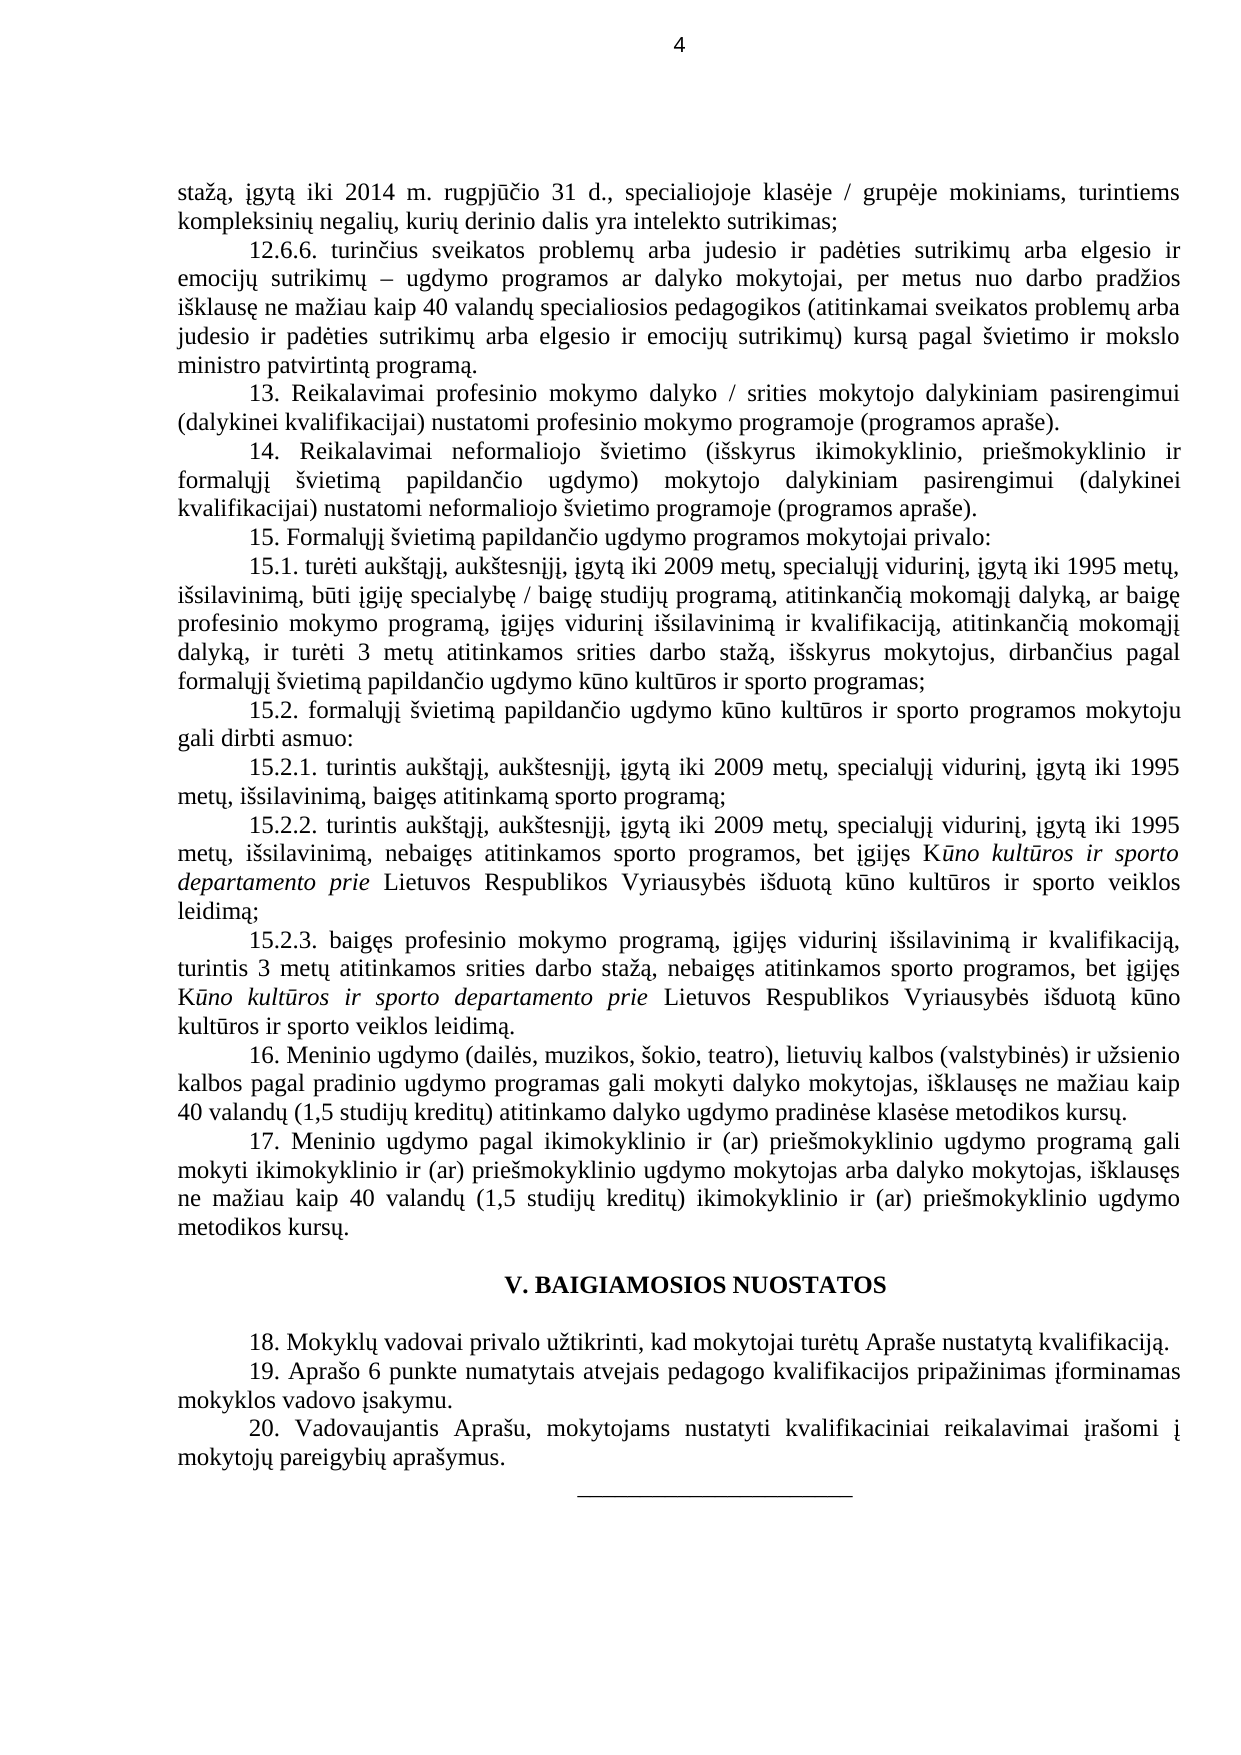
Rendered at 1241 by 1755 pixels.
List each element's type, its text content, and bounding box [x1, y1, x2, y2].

text 15. Formalųjį švietimą papildančio ugdymo programos mokytojai privalo: [177, 522, 1181, 551]
text 17. Meninio ugdymo pagal ikimokyklinio ir (ar) priešmokyklinio ugdymo programą gali mokyti ikimokyklinio ir (ar) priešmokyklinio ugdymo mokytojas arba dalyko mokytojas, išklausęs ne mažiau kaip 40 valandų (1,5 studijų kreditų) ikimokyklinio ir (ar) priešmokyklinio ugdymo metodikos kursų. [177, 1126, 1181, 1241]
text 13. Reikalavimai profesinio mokymo dalyko / srities mokytojo dalykiniam pasirengimui (dalykinei kvalifikacijai) nustatomi profesinio mokymo programoje (programos apraše). [177, 378, 1181, 436]
text 20. Vadovaujantis Aprašu, mokytojams nustatyti kvalifikaciniai reikalavimai įrašomi į mokytojų pareigybių aprašymus. [177, 1413, 1181, 1471]
text 15.2.2. turintis aukštąjį, aukštesnįjį, įgytą iki 2009 metų, specialųjį vidurinį, įgytą iki 1995 metų, išsilavinimą, nebaigęs atitinkamos sporto programos, bet įgijęs Kūno kultūros ir sporto departamento prie Lietuvos Respublikos Vyriausybės išduotą kūno kultūros ir sporto veiklos leidimą; [177, 810, 1181, 925]
text stažą, įgytą iki 2014 m. rugpjūčio 31 d., specialiojoje klasėje / grupėje mokiniams, turintiems kompleksinių negalių, kurių derinio dalis yra intelekto sutrikimas; [177, 177, 1181, 235]
text 15.2.3. baigęs profesinio mokymo programą, įgijęs vidurinį išsilavinimą ir kvalifikaciją, turintis 3 metų atitinkamos srities darbo stažą, nebaigęs atitinkamos sporto programos, bet įgijęs Kūno kultūros ir sporto departamento prie Lietuvos Respublikos Vyriausybės išduotą kūno kultūros ir sporto veiklos leidimą. [177, 925, 1181, 1040]
text 12.6.6. turinčius sveikatos problemų arba judesio ir padėties sutrikimų arba elgesio ir emocijų sutrikimų – ugdymo programos ar dalyko mokytojai, per metus nuo darbo pradžios išklausę ne mažiau kaip 40 valandų specialiosios pedagogikos (atitinkamai sveikatos problemų arba judesio ir padėties sutrikimų arba elgesio ir emocijų sutrikimų) kursą pagal švietimo ir mokslo ministro patvirtintą programą. [177, 235, 1181, 378]
text 15.1. turėti aukštąjį, aukštesnįjį, įgytą iki 2009 metų, specialųjį vidurinį, įgytą iki 1995 metų, išsilavinimą, būti įgiję specialybę / baigę studijų programą, atitinkančią mokomąjį dalyką, ar baigę profesinio mokymo programą, įgijęs vidurinį išsilavinimą ir kvalifikaciją, atitinkančią mokomąjį dalyką, ir turėti 3 metų atitinkamos srities darbo stažą, išskyrus mokytojus, dirbančius pagal formalųjį švietimą papildančio ugdymo kūno kultūros ir sporto programas; [177, 551, 1181, 695]
text 19. Aprašo 6 punkte numatytais atvejais pedagogo kvalifikacijos pripažinimas įforminamas mokyklos vadovo įsakymu. [177, 1356, 1181, 1413]
text 16. Meninio ugdymo (dailės, muzikos, šokio, teatro), lietuvių kalbos (valstybinės) ir užsienio kalbos pagal pradinio ugdymo programas gali mokyti dalyko mokytojas, išklausęs ne mažiau kaip 40 valandų (1,5 studijų kreditų) atitinkamo dalyko ugdymo pradinėse klasėse metodikos kursų. [177, 1040, 1181, 1126]
text 18. Mokyklų vadovai privalo užtikrinti, kad mokytojai turėtų Apraše nustatytą kvalifikaciją. [177, 1327, 1181, 1356]
text V. BAIGIAMOSIOS NUOSTATOS [177, 1270, 1181, 1298]
text 15.2. formalųjį švietimą papildančio ugdymo kūno kultūros ir sporto programos mokytoju gali dirbti asmuo: [177, 695, 1181, 752]
text 14. Reikalavimai neformaliojo švietimo (išskyrus ikimokyklinio, priešmokyklinio ir formalųjį švietimą papildančio ugdymo) mokytojo dalykiniam pasirengimui (dalykinei kvalifikacijai) nustatomi neformaliojo švietimo programoje (programos apraše). [177, 436, 1181, 522]
text ______________________ [177, 1471, 1181, 1500]
text 15.2.1. turintis aukštąjį, aukštesnįjį, įgytą iki 2009 metų, specialųjį vidurinį, įgytą iki 1995 metų, išsilavinimą, baigęs atitinkamą sporto programą; [177, 752, 1181, 810]
